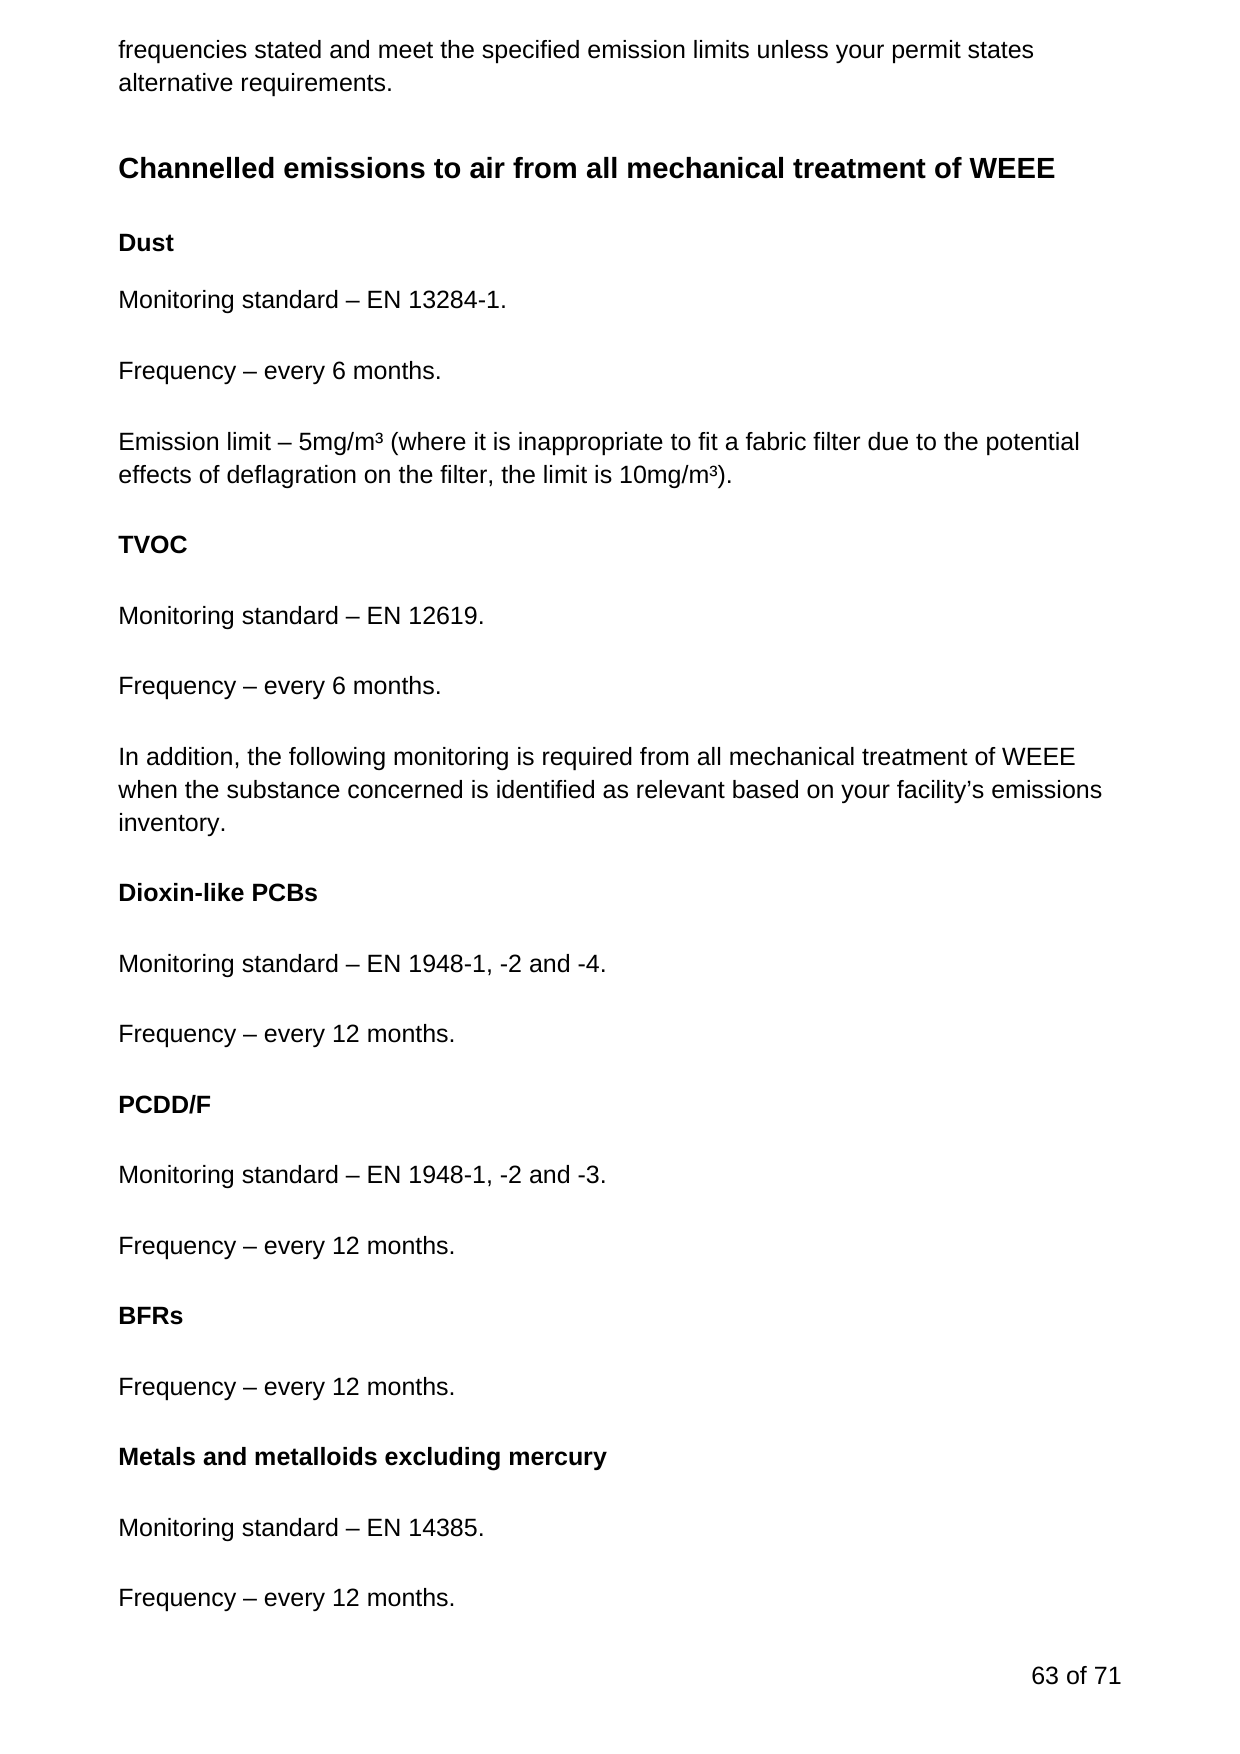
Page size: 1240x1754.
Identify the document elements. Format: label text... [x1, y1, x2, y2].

text Frequency – every 6 months. [118, 671, 1121, 700]
text frequencies stated and meet the specified emission limits unless your permit states alternative requirements. [118, 35, 1121, 97]
subtitle Dust [118, 227, 1121, 256]
text Metals and metalloids excluding mercury [118, 1442, 1121, 1471]
text Monitoring standard – EN 1948-1, -2 and -4. [118, 949, 1121, 977]
text Frequency – every 12 months. [118, 1019, 1121, 1048]
text BFRs [118, 1301, 1121, 1330]
text PCDD/F [118, 1090, 1121, 1118]
text Frequency – every 12 months. [118, 1231, 1121, 1259]
subtitle Channelled emissions to air from all mechanical treatment of WEEE [118, 151, 1121, 185]
text Monitoring standard – EN 12619. [118, 601, 1121, 629]
text In addition, the following monitoring is required from all mechanical treatment of WEEE when the substance concerned is identified as relevant based on your facility’s emissions inventory. [118, 742, 1121, 836]
text Monitoring standard – EN 13284-1. [118, 286, 1121, 314]
text Emission limit – 5mg/m³ (where it is inappropriate to fit a fabric filter due to the potential effects of deflagration on the filter, the limit is 10mg/m³). [118, 427, 1121, 488]
text Monitoring standard – EN 1948-1, -2 and -3. [118, 1160, 1121, 1189]
text TVOC [118, 530, 1121, 559]
text Dioxin-like PCBs [118, 878, 1121, 907]
text Monitoring standard – EN 14385. [118, 1513, 1121, 1542]
text Frequency – every 6 months. [118, 356, 1121, 385]
text Frequency – every 12 months. [118, 1372, 1121, 1401]
text Frequency – every 12 months. [118, 1583, 1121, 1612]
